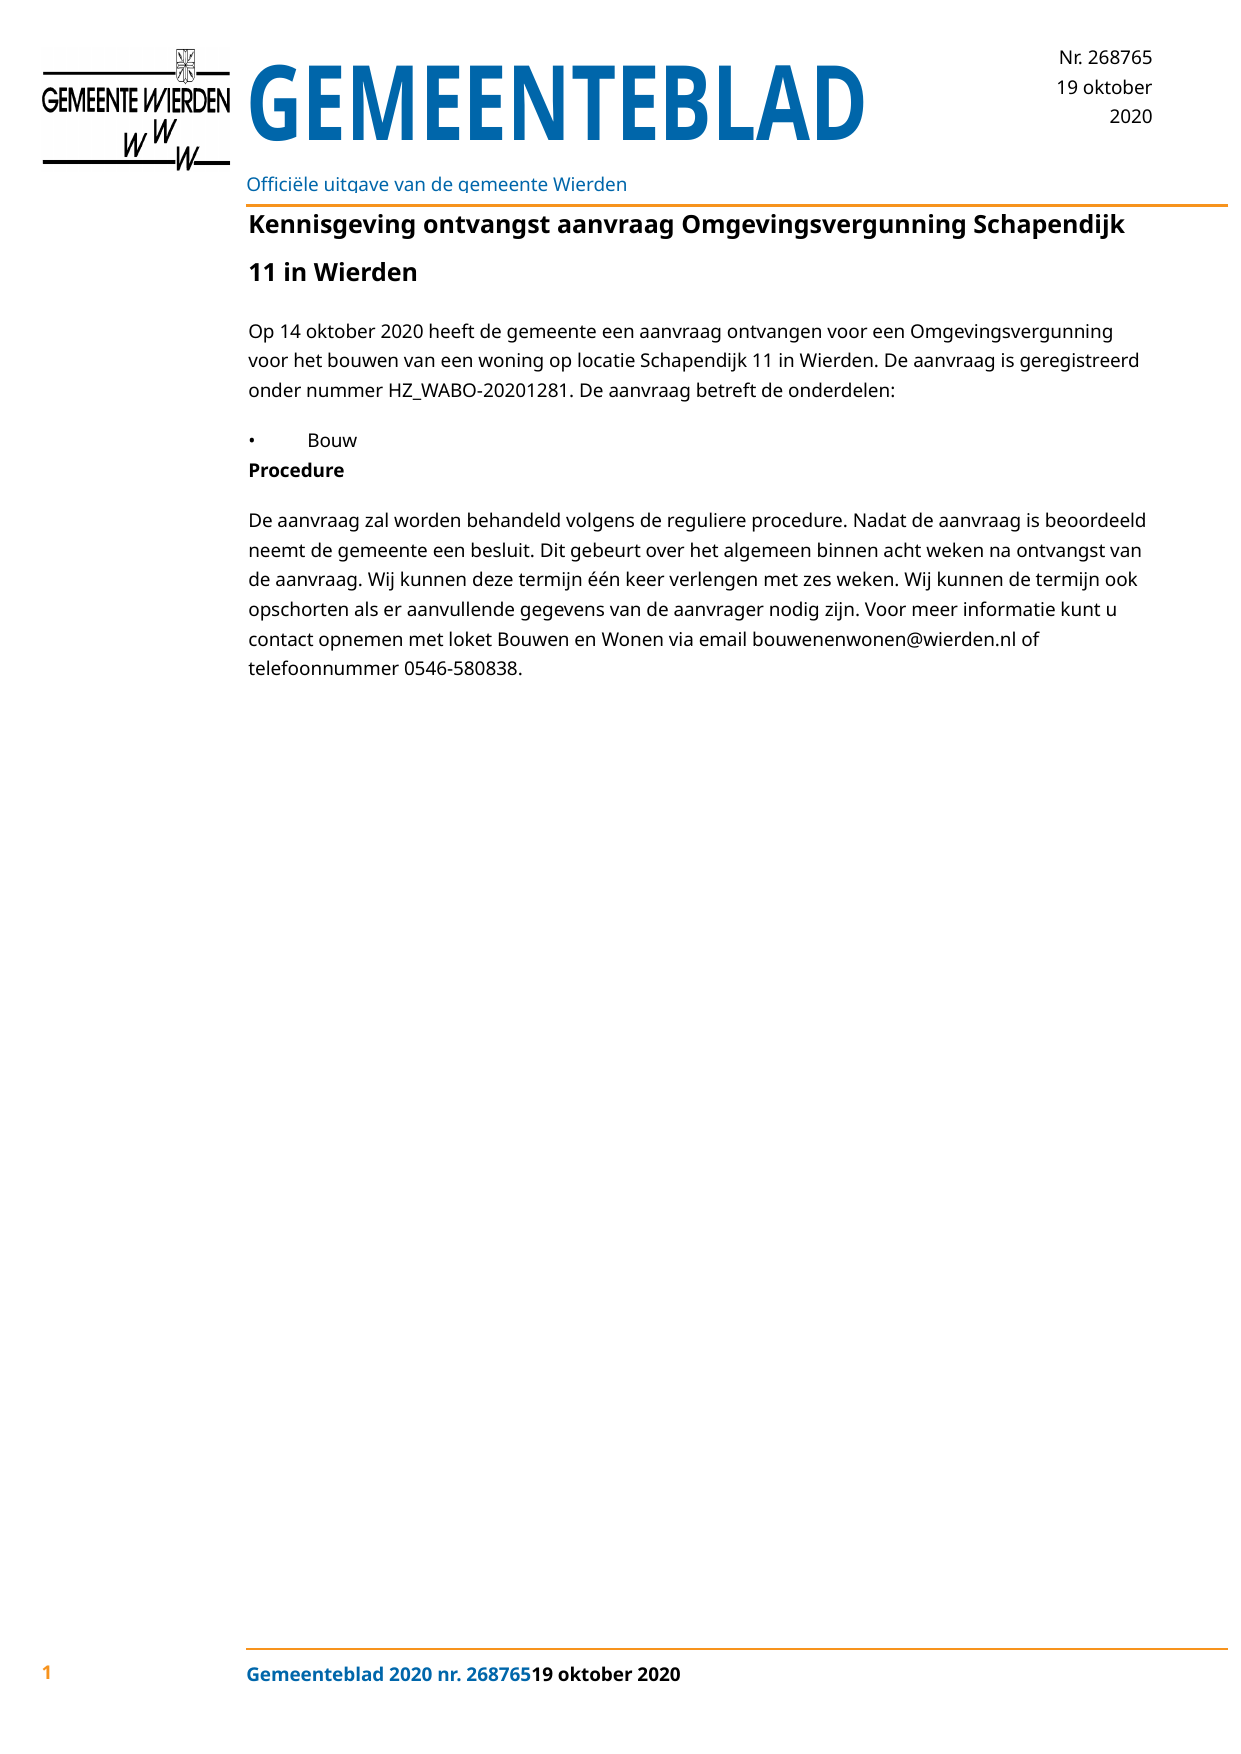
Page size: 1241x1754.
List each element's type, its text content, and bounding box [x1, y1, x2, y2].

text Procedure [248, 457, 1152, 483]
text De aanvraag zal worden behandeld volgens de reguliere procedure. Nadat de aanvraag is beoordeeld neemt de gemeente een besluit. Dit gebeurt over het algemeen binnen acht weken na ontvangst van de aanvraag. Wij kunnen deze termijn één keer verlengen met zes weken. Wij kunnen de termijn ook opschorten als er aanvullende gegevens van de aanvrager nodig zijn. Voor meer informatie kunt u contact opnemen met loket Bouwen en Wonen via email bouwenenwonen@wierden.nl of telefoonnummer 0546-580838. [248, 507, 1152, 681]
list Bouw [248, 427, 1152, 453]
text Kennisgeving ontvangst aanvraag Omgevingsvergunning Schapendijk 11 in Wierden [248, 207, 1152, 288]
picture [41, 47, 231, 172]
text Op 14 oktober 2020 heeft de gemeente een aanvraag ontvangen voor een Omgevingsvergunning voor het bouwen van een woning op locatie Schapendijk 11 in Wierden. De aanvraag is geregistreerd onder nummer HZ_WABO-20201281. De aanvraag betreft de onderdelen: [248, 318, 1152, 403]
